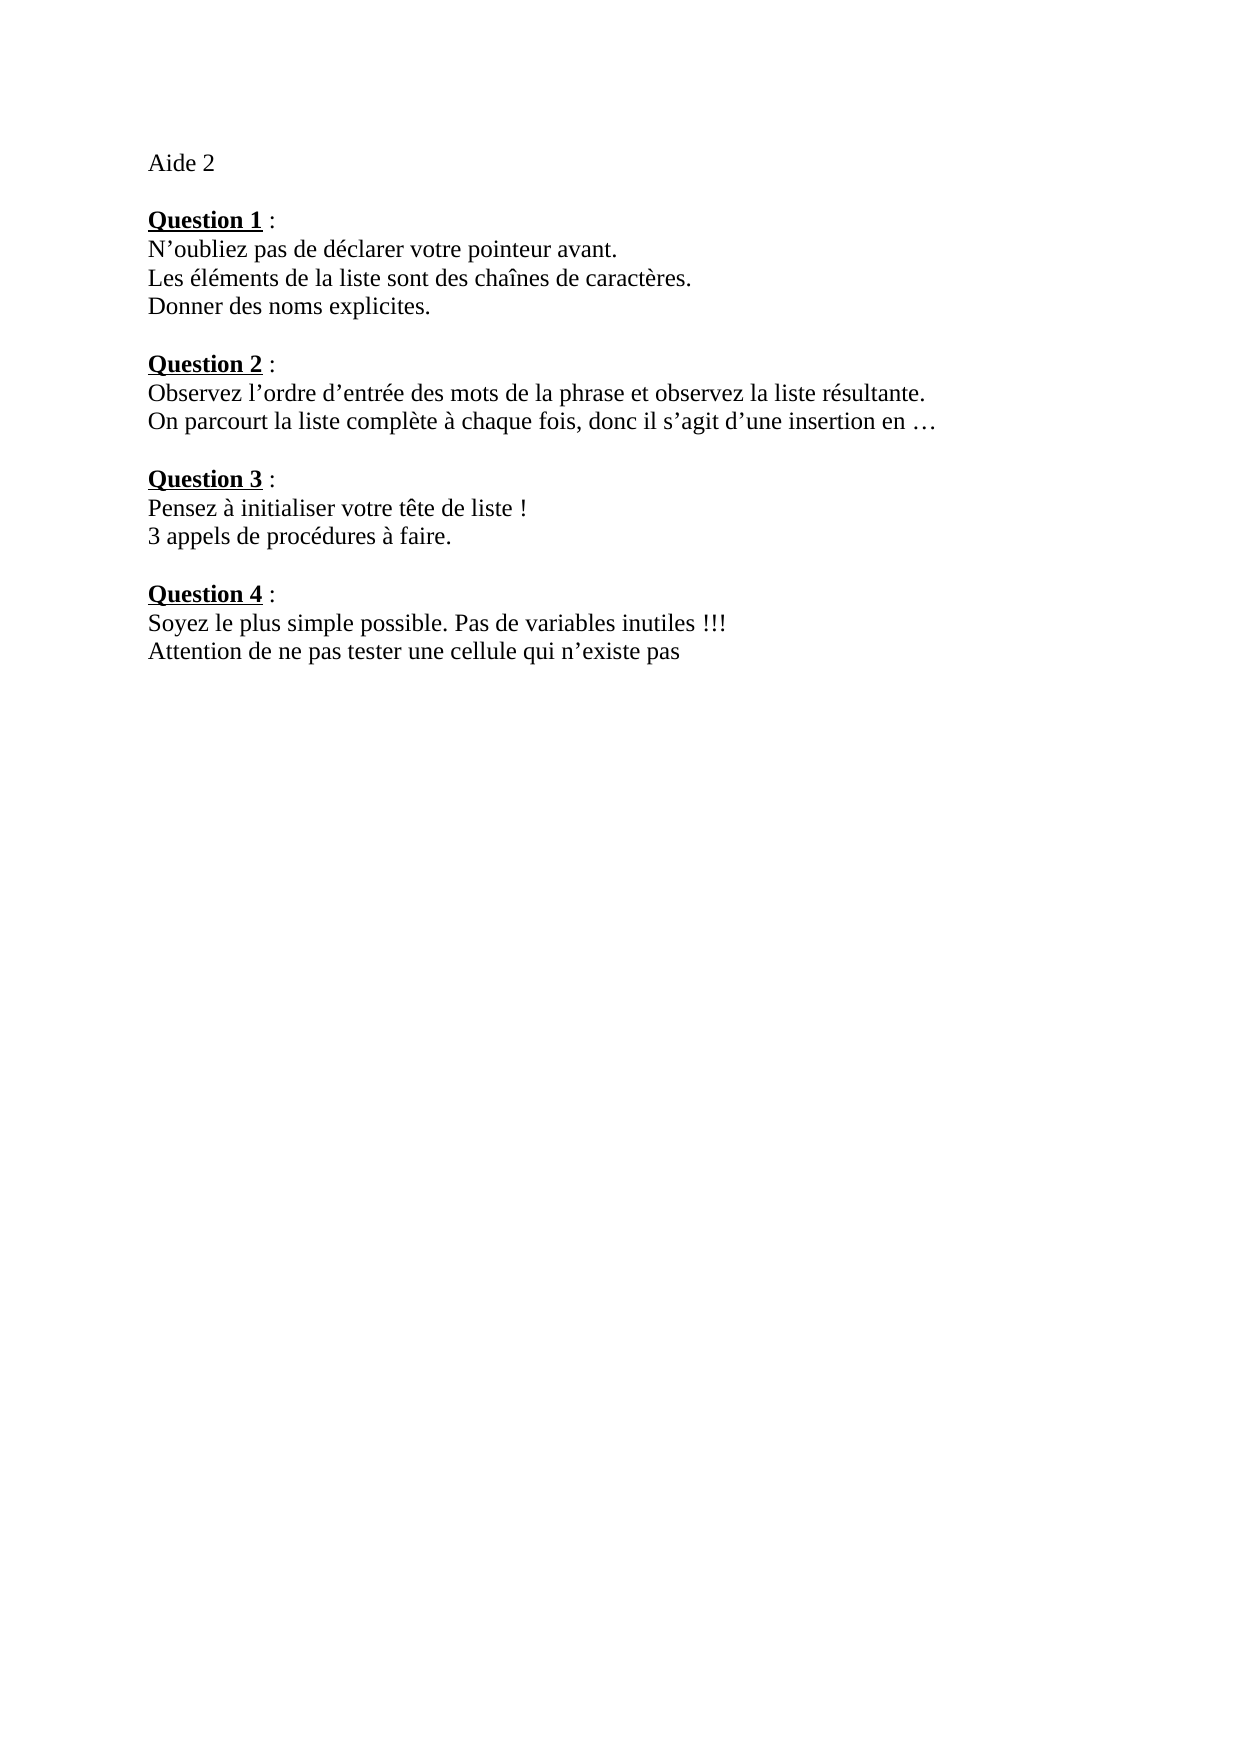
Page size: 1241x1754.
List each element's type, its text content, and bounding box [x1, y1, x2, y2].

text Pensez à initialiser votre tête de liste ! [148, 493, 1093, 521]
text Observez l’ordre d’entrée des mots de la phrase et observez la liste résultante. [148, 378, 1093, 406]
text Attention de ne pas tester une cellule qui n’existe pas [148, 636, 1093, 665]
text Question 3 : [148, 464, 1093, 493]
text Donner des noms explicites. [148, 291, 1093, 320]
text N’oubliez pas de déclarer votre pointeur avant. [148, 234, 1093, 263]
text Aide 2 [148, 148, 1093, 176]
text Question 2 : [148, 349, 1093, 378]
text Les éléments de la liste sont des chaînes de caractères. [148, 263, 1093, 291]
text On parcourt la liste complète à chaque fois, donc il s’agit d’une insertion en … [148, 406, 1093, 435]
text Question 4 : [148, 579, 1093, 608]
text Soyez le plus simple possible. Pas de variables inutiles !!! [148, 608, 1093, 636]
text 3 appels de procédures à faire. [148, 521, 1093, 550]
text Question 1 : [148, 205, 1093, 234]
